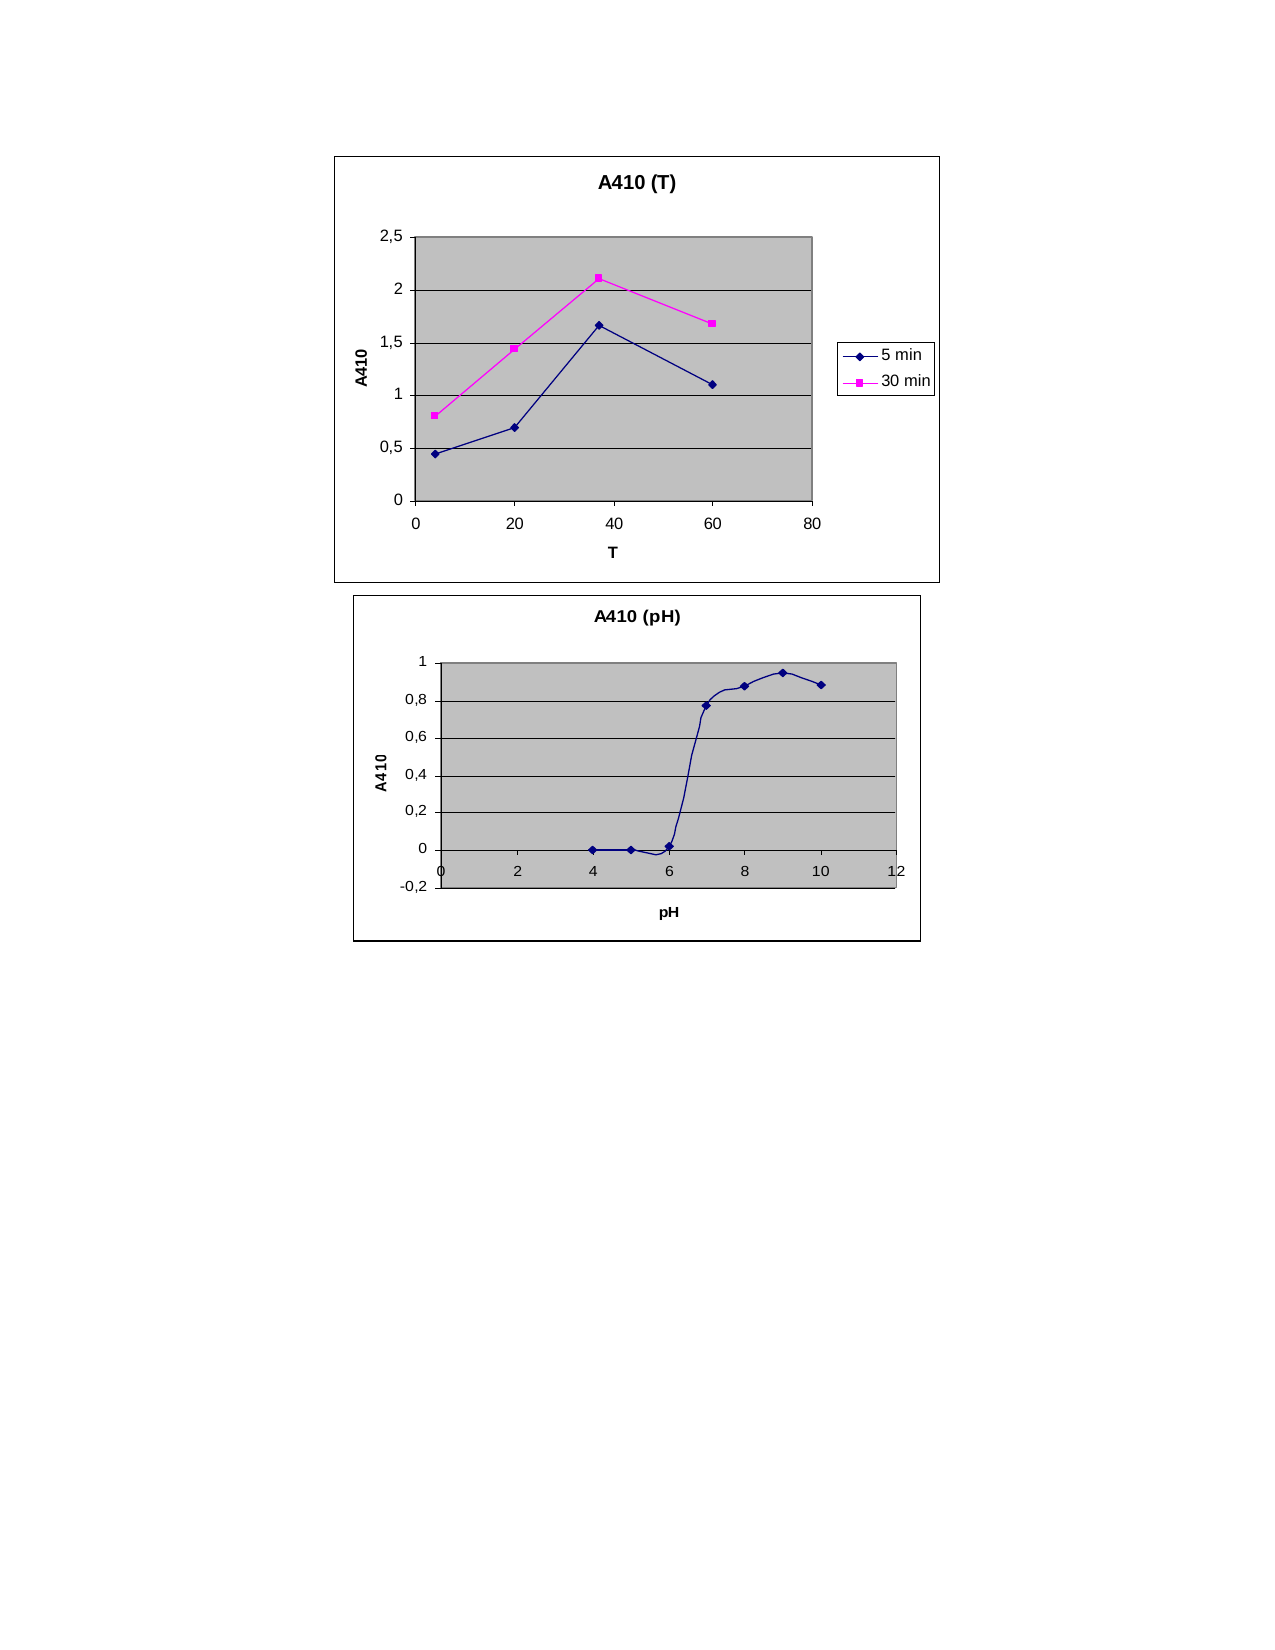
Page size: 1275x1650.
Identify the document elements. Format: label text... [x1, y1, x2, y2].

text Veterinatrska fakulteta [187, 150, 1087, 947]
